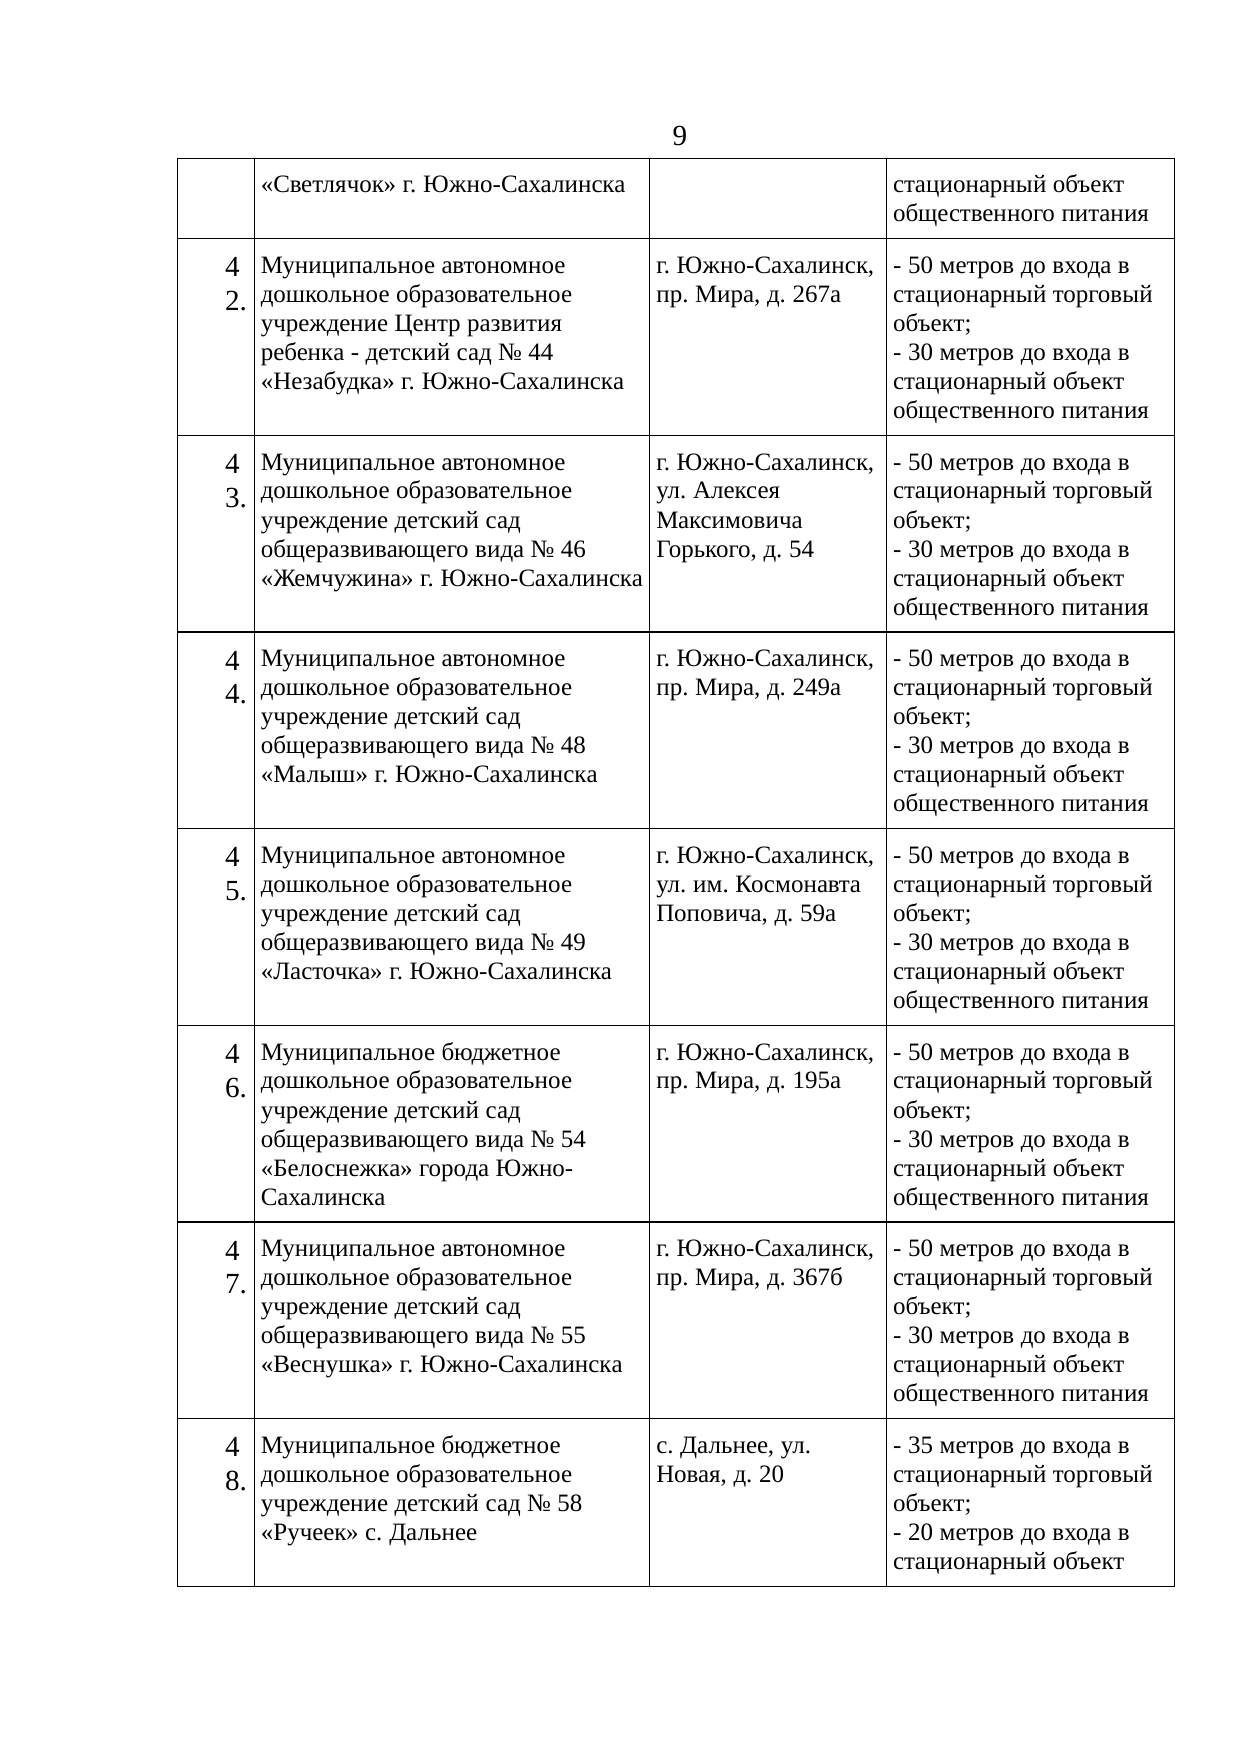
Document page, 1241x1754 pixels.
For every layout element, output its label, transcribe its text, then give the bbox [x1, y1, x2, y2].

table_cell - 35 метров до входа в стационарный торговый объект; - 20 метров до входа в стационарный объект [887, 1419, 1174, 1586]
table_cell [178, 1223, 254, 1418]
table_cell [178, 1419, 254, 1586]
table_cell - 50 метров до входа в стационарный торговый объект; - 30 метров до входа в стационарный объект общественного питания [887, 633, 1174, 828]
table_cell с. Дальнее, ул. Новая, д. 20 [650, 1419, 886, 1586]
table_cell г. Южно-Сахалинск, ул. Алексея Максимовича Горького, д. 54 [650, 436, 886, 631]
table_cell - 50 метров до входа в стационарный торговый объект; - 30 метров до входа в стационарный объект общественного питания [887, 1223, 1174, 1418]
table_cell [178, 436, 254, 631]
table_cell г. Южно-Сахалинск, пр. Мира, д. 267а [650, 239, 886, 435]
table_cell Муниципальное автономное дошкольное образовательное учреждение Центр развития ребенка - детский сад № 44 «Незабудка» г. Южно-Сахалинска [255, 239, 649, 435]
table_cell стационарный объект общественного питания [887, 159, 1174, 238]
table_cell Муниципальное автономное дошкольное образовательное учреждение детский сад общеразвивающего вида № 48 «Малыш» г. Южно-Сахалинска [255, 633, 649, 828]
table_cell - 50 метров до входа в стационарный торговый объект; - 30 метров до входа в стационарный объект общественного питания [887, 436, 1174, 631]
table_cell [178, 633, 254, 828]
table_cell - 50 метров до входа в стационарный торговый объект; - 30 метров до входа в стационарный объект общественного питания [887, 1026, 1174, 1221]
table_cell г. Южно-Сахалинск, пр. Мира, д. 249а [650, 633, 886, 828]
table_cell Муниципальное бюджетное дошкольное образовательное учреждение детский сад № 58 «Ручеек» с. Дальнее [255, 1419, 649, 1586]
table_cell г. Южно-Сахалинск, пр. Мира, д. 367б [650, 1223, 886, 1418]
table_cell г. Южно-Сахалинск, ул. им. Космонавта Поповича, д. 59а [650, 829, 886, 1025]
table_cell Муниципальное автономное дошкольное образовательное учреждение детский сад общеразвивающего вида № 49 «Ласточка» г. Южно-Сахалинска [255, 829, 649, 1025]
table_cell г. Южно-Сахалинск, пр. Мира, д. 195а [650, 1026, 886, 1221]
table_cell Муниципальное бюджетное дошкольное образовательное учреждение детский сад общеразвивающего вида № 54 «Белоснежка» города Южно-Сахалинска [255, 1026, 649, 1221]
table_cell Муниципальное автономное дошкольное образовательное учреждение детский сад общеразвивающего вида № 46 «Жемчужина» г. Южно-Сахалинска [255, 436, 649, 631]
table_cell [650, 159, 886, 238]
table_cell - 50 метров до входа в стационарный торговый объект; - 30 метров до входа в стационарный объект общественного питания [887, 239, 1174, 435]
table_cell «Светлячок» г. Южно-Сахалинска [255, 159, 649, 238]
table_cell [178, 829, 254, 1025]
table_cell [178, 159, 254, 238]
table_cell Муниципальное автономное дошкольное образовательное учреждение детский сад общеразвивающего вида № 55 «Веснушка» г. Южно-Сахалинска [255, 1223, 649, 1418]
table_cell [178, 239, 254, 435]
table_cell [178, 1026, 254, 1221]
table_cell - 50 метров до входа в стационарный торговый объект; - 30 метров до входа в стационарный объект общественного питания [887, 829, 1174, 1025]
